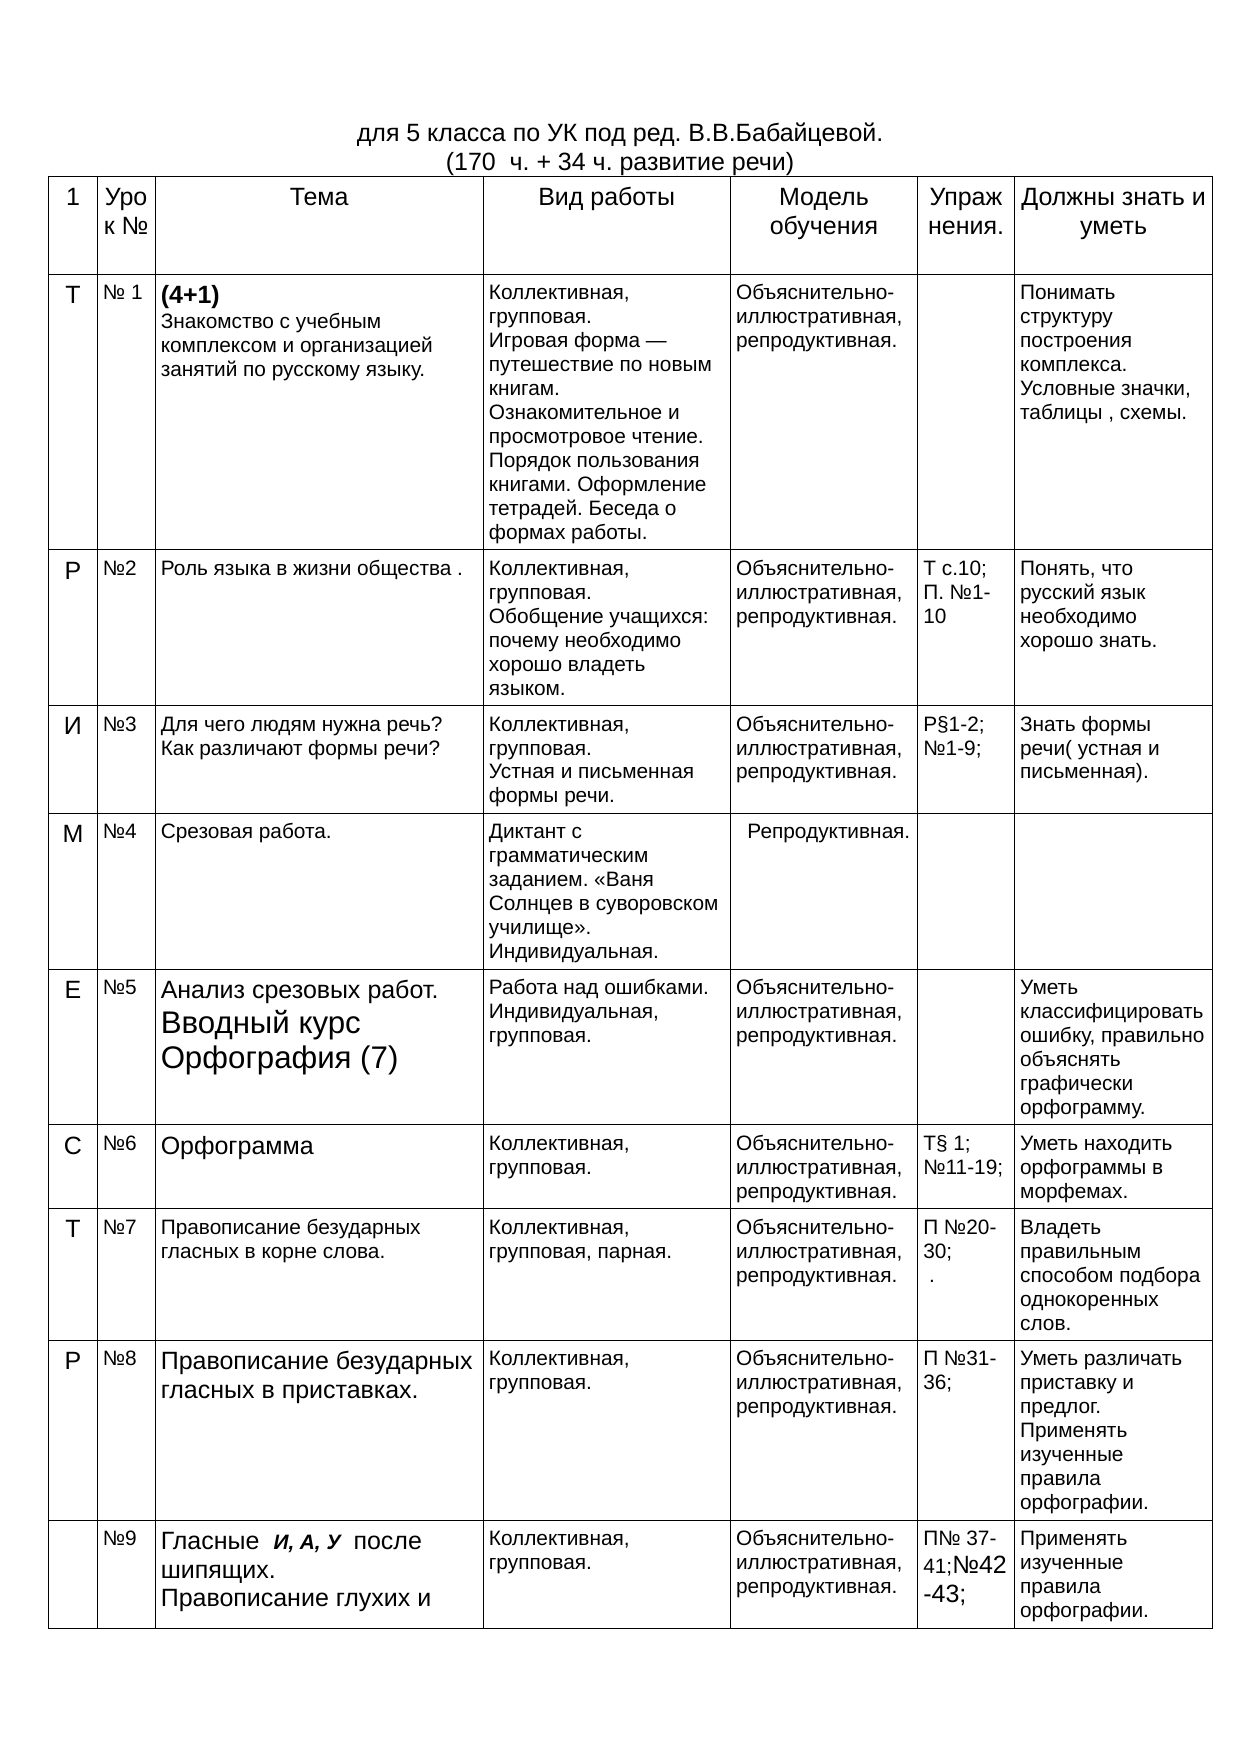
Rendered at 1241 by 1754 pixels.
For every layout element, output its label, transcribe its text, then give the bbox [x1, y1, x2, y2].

table_header Вид работы [484, 177, 730, 274]
table_header Тема [156, 177, 483, 274]
table_cell Правописание безударных гласных в корне слова. [156, 1209, 483, 1340]
table_cell (4+1) Знакомство с учебным комплексом и организацией занятий по русскому языку. [156, 275, 483, 549]
table_cell Знать формы речи( устная и письменная). [1015, 706, 1212, 813]
table_cell Р [49, 550, 97, 705]
table_cell [1015, 814, 1212, 969]
table_cell [918, 970, 1014, 1124]
table_cell Владеть правильным способом подбора однокоренных слов. [1015, 1209, 1212, 1340]
table_cell №4 [98, 814, 155, 969]
table_cell Для чего людям нужна речь? Как различают формы речи? [156, 706, 483, 813]
table_cell Коллективная, групповая. Игровая форма — путешествие по новым книгам. Ознакомительное и просмотровое чтение. Порядок пользования книгами. Оформление тетрадей. Беседа о формах работы. [484, 275, 730, 549]
table_cell Работа над ошибками. Индивидуальная, групповая. [484, 970, 730, 1124]
table_cell Понимать структуру построения комплекса. Условные значки, таблицы , схемы. [1015, 275, 1212, 549]
table_cell Объяснительно-иллюстративная, репродуктивная. [731, 970, 917, 1124]
table_cell №5 [98, 970, 155, 1124]
table_cell Уметь различать приставку и предлог. Применять изученные правила орфографии. [1015, 1341, 1212, 1520]
table_header 1 [49, 177, 97, 274]
table_cell Репродуктивная. [731, 814, 917, 969]
table_cell Правописание безударных гласных в приставках. [156, 1341, 483, 1520]
table_cell М [49, 814, 97, 969]
table_cell И [49, 706, 97, 813]
table_cell [49, 1521, 97, 1627]
table_cell №3 [98, 706, 155, 813]
table_cell Коллективная, групповая. [484, 1125, 730, 1208]
table_cell Коллективная, групповая, парная. [484, 1209, 730, 1340]
table_cell Коллективная, групповая. [484, 1341, 730, 1520]
table_cell № 1 [98, 275, 155, 549]
table_cell Объяснительно-иллюстративная, репродуктивная. [731, 1209, 917, 1340]
table_cell Объяснительно-иллюстративная, репродуктивная. [731, 550, 917, 705]
table_cell Р§1-2; №1-9; [918, 706, 1014, 813]
table_cell Диктант с грамматическим заданием. «Ваня Солнцев в суворовском училище». Индивидуальная. [484, 814, 730, 969]
table_header Должны знать и уметь [1015, 177, 1212, 274]
table_cell Гласные И, А, У после шипящих. Правописание глухих и [156, 1521, 483, 1627]
table_cell №2 [98, 550, 155, 705]
table_cell Р [49, 1341, 97, 1520]
table_cell С [49, 1125, 97, 1208]
table_cell №6 [98, 1125, 155, 1208]
text (170 ч. + 34 ч. развитие речи) [118, 147, 1122, 176]
table_cell №7 [98, 1209, 155, 1340]
table_cell Т§ 1; №11-19; [918, 1125, 1014, 1208]
table_cell П №31-36; [918, 1341, 1014, 1520]
table_cell Объяснительно-иллюстративная, репродуктивная. [731, 1125, 917, 1208]
table_cell Роль языка в жизни общества . [156, 550, 483, 705]
table_cell П№ 37-41;№42-43; [918, 1521, 1014, 1627]
table_cell Орфограмма [156, 1125, 483, 1208]
table_cell Уметь находить орфограммы в морфемах. [1015, 1125, 1212, 1208]
table_cell Коллективная, групповая. Устная и письменная формы речи. [484, 706, 730, 813]
table_cell Объяснительно-иллюстративная, репродуктивная. [731, 706, 917, 813]
table_cell Т с.10; П. №1-10 [918, 550, 1014, 705]
table_cell Срезовая работа. [156, 814, 483, 969]
table_cell №9 [98, 1521, 155, 1627]
table_cell Е [49, 970, 97, 1124]
table_header Урок № [98, 177, 155, 274]
table_cell Объяснительно-иллюстративная, репродуктивная. [731, 1341, 917, 1520]
table_cell Применять изученные правила орфографии. [1015, 1521, 1212, 1627]
table_cell №8 [98, 1341, 155, 1520]
table_cell Анализ срезовых работ. Вводный курс Орфография (7) [156, 970, 483, 1124]
table_cell Т [49, 275, 97, 549]
table_cell Т [49, 1209, 97, 1340]
table_cell [918, 275, 1014, 549]
table_cell П №20-30; . [918, 1209, 1014, 1340]
table_header Модель обучения [731, 177, 917, 274]
table_header Упражнения. [918, 177, 1014, 274]
table_cell Уметь классифицировать ошибку, правильно объяснять графически орфограмму. [1015, 970, 1212, 1124]
text для 5 класса по УК под ред. В.В.Бабайцевой. [118, 118, 1122, 147]
table_cell Объяснительно-иллюстративная, репродуктивная. [731, 275, 917, 549]
table_cell Коллективная, групповая. [484, 1521, 730, 1627]
table_cell Объяснительно-иллюстративная, репродуктивная. [731, 1521, 917, 1627]
table_cell Понять, что русский язык необходимо хорошо знать. [1015, 550, 1212, 705]
table_cell [918, 814, 1014, 969]
table_cell Коллективная, групповая. Обобщение учащихся: почему необходимо хорошо владеть языком. [484, 550, 730, 705]
